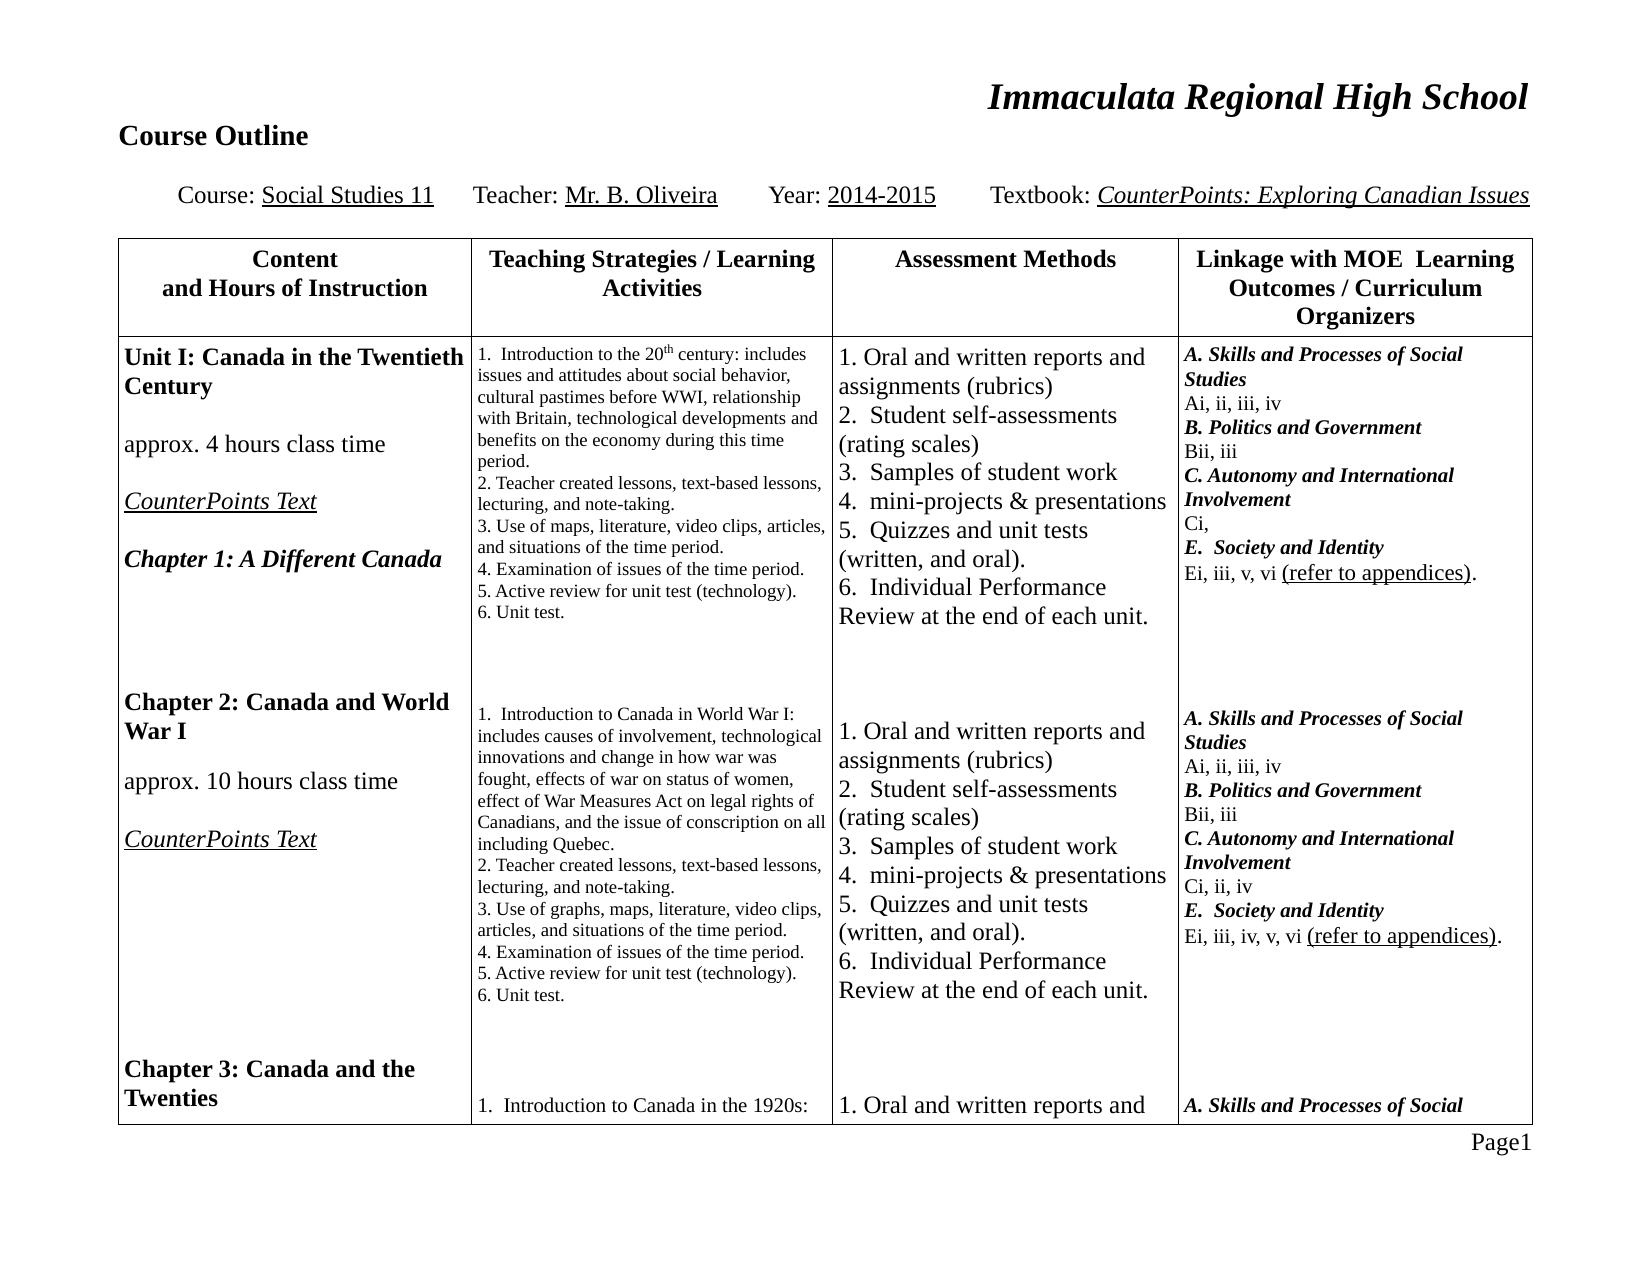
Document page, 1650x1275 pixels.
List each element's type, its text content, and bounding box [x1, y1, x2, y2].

table_cell A. Skills and Processes of Social Studies Ai, ii, iii, iv B. Politics and Government Bii, iii C. Autonomy and International Involvement Ci, E. Society and Identity Ei, iii, v, vi (refer to appendices). A. Skills and Processes of Social Studies Ai, ii, iii, iv B. Politics and Government Bii, iii C. Autonomy and International Involvement Ci, ii, iv E. Society and Identity Ei, iii, iv, v, vi (refer to appendices). A. Skills and Processes of Social [1179, 337, 1532, 1124]
text Course: Social Studies 11 Teacher: Mr. B. Oliveira Year: 2014-2015 Textbook: CounterPoints: Exploring Canadian Issues [118, 180, 1532, 209]
text Course Outline [118, 118, 1532, 152]
table_cell Unit I: Canada in the Twentieth Century approx. 4 hours class time CounterPoints Text Chapter 1: A Different Canada Chapter 2: Canada and World War I approx. 10 hours class time CounterPoints Text Chapter 3: Canada and the Twenties [119, 337, 471, 1124]
table_cell 1. Introduction to the 20th century: includes issues and attitudes about social behavior, cultural pastimes before WWI, relationship with Britain, technological developments and benefits on the economy during this time period. 2. Teacher created lessons, text-based lessons, lecturing, and note-taking. 3. Use of maps, literature, video clips, articles, and situations of the time period. 4. Examination of issues of the time period. 5. Active review for unit test (technology). 6. Unit test. 1. Introduction to Canada in World War I: includes causes of involvement, technological innovations and change in how war was fought, effects of war on status of women, effect of War Measures Act on legal rights of Canadians, and the issue of conscription on all including Quebec. 2. Teacher created lessons, text-based lessons, lecturing, and note-taking. 3. Use of graphs, maps, literature, video clips, articles, and situations of the time period. 4. Examination of issues of the time period. 5. Active review for unit test (technology). 6. Unit test. 1. Introduction to Canada in the 1920s: [472, 337, 832, 1124]
table_header Content and Hours of Instruction [119, 239, 471, 336]
table_header Linkage with MOE Learning Outcomes / Curriculum Organizers [1179, 239, 1532, 336]
table_header Teaching Strategies / Learning Activities [472, 239, 832, 336]
text Immaculata Regional High School [118, 75, 1532, 118]
table_cell 1. Oral and written reports and assignments (rubrics) 2. Student self-assessments (rating scales) 3. Samples of student work 4. mini-projects & presentations 5. Quizzes and unit tests (written, and oral). 6. Individual Performance Review at the end of each unit. 1. Oral and written reports and assignments (rubrics) 2. Student self-assessments (rating scales) 3. Samples of student work 4. mini-projects & presentations 5. Quizzes and unit tests (written, and oral). 6. Individual Performance Review at the end of each unit. 1. Oral and written reports and [833, 337, 1178, 1124]
table_header Assessment Methods [833, 239, 1178, 336]
